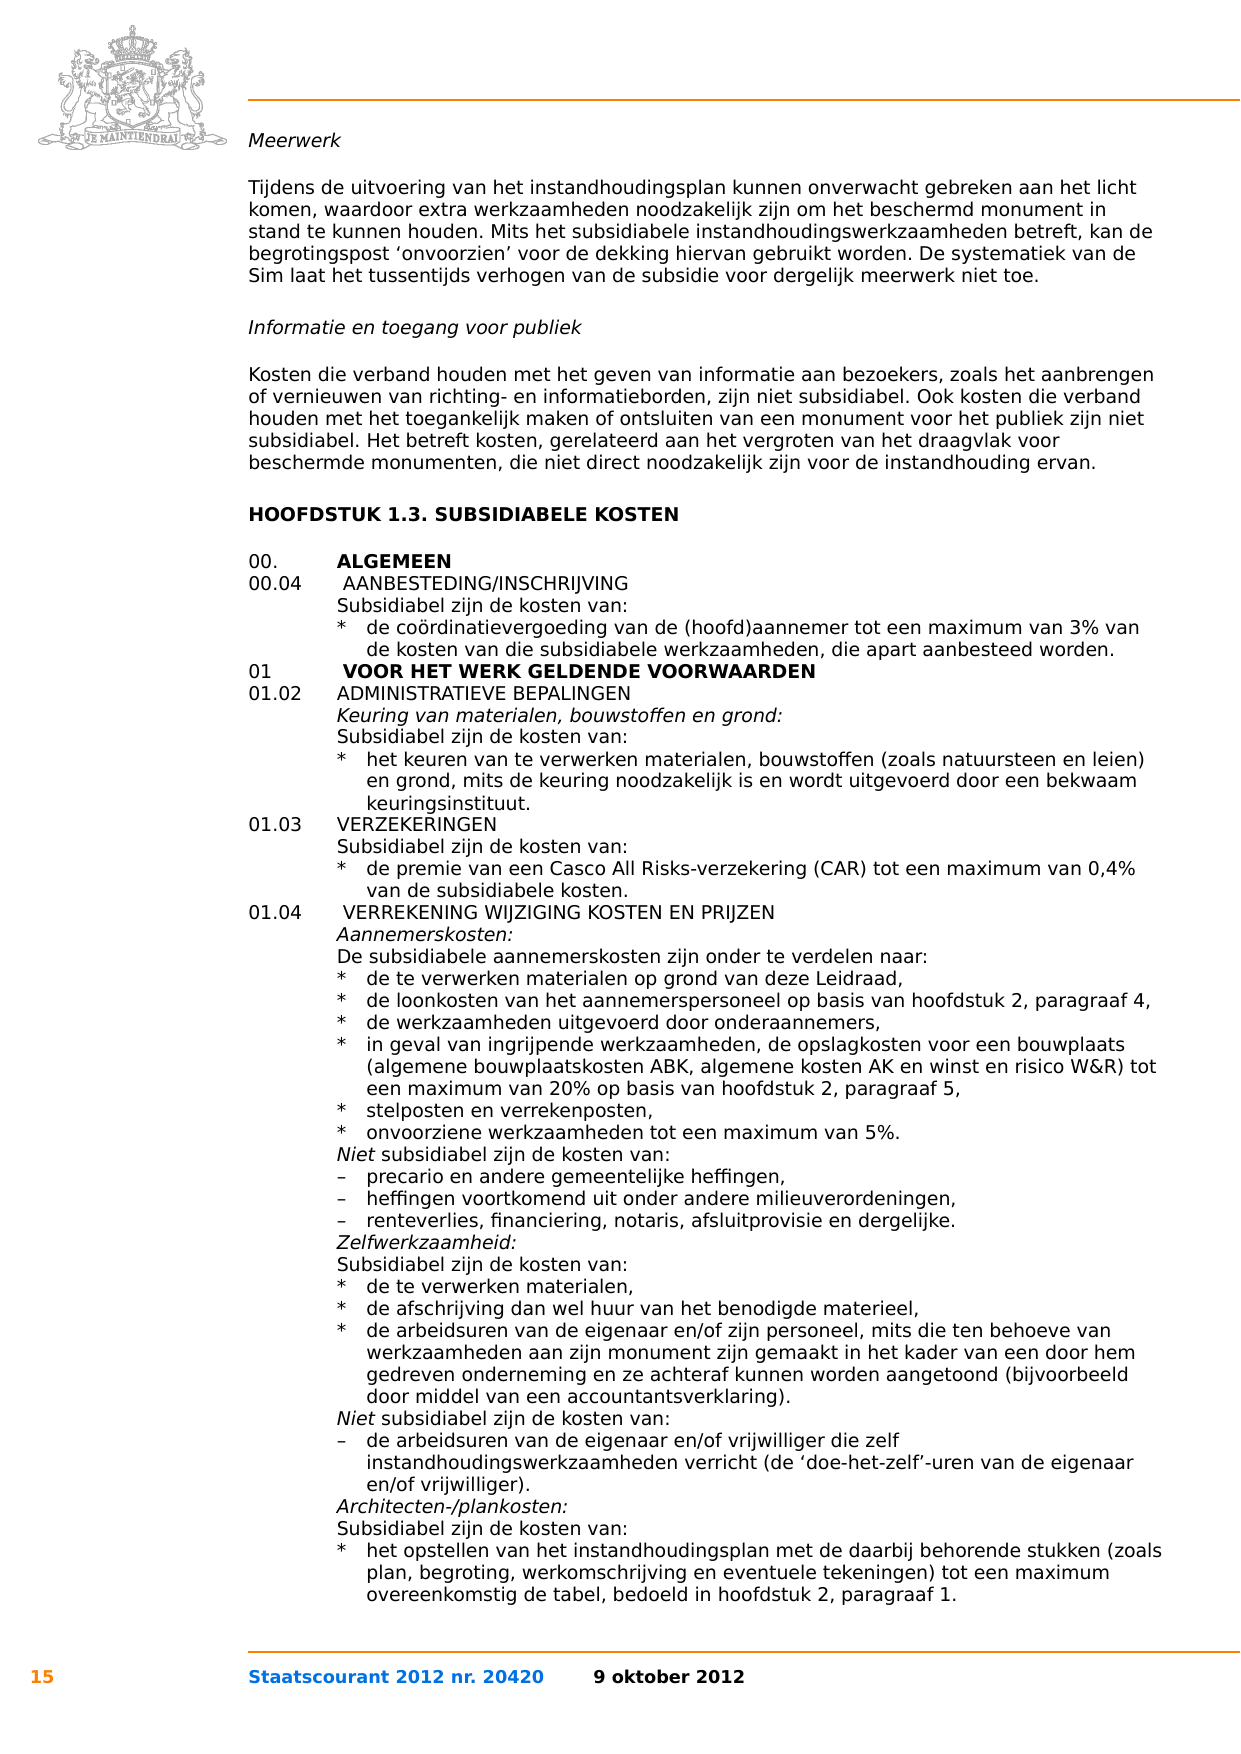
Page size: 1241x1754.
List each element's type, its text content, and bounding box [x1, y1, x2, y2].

text – renteverlies, financiering, notaris, afsluitprovisie en dergelijke. [337, 1210, 1163, 1232]
text 00.04 AANBESTEDING/INSCHRIJVING [248, 573, 1163, 594]
text * de te verwerken materialen, [337, 1276, 1163, 1298]
text * het opstellen van het instandhoudingsplan met de daarbij behorende stukken (zoals plan, begroting, werkomschrijving en eventuele tekeningen) tot een maximum overeenkomstig de tabel, bedoeld in hoofdstuk 2, paragraaf 1. [337, 1540, 1163, 1606]
subtitle HOOFDSTUK 1.3. SUBSIDIABELE KOSTEN [248, 504, 1163, 526]
text Niet subsidiabel zijn de kosten van: [337, 1408, 1163, 1430]
text Kosten die verband houden met het geven van informatie aan bezoekers, zoals het aanbrengen of vernieuwen van richting- en informatieborden, zijn niet subsidiabel. Ook kosten die verband houden met het toegankelijk maken of ontsluiten van een monument voor het publiek zijn niet subsidiabel. Het betreft kosten, gerelateerd aan het vergroten van het draagvlak voor beschermde monumenten, die niet direct noodzakelijk zijn voor de instandhouding ervan. [248, 364, 1163, 474]
text 00. ALGEMEEN [248, 551, 1163, 573]
text Architecten-/plankosten: [337, 1496, 1163, 1518]
text * de werkzaamheden uitgevoerd door onderaannemers, [337, 1012, 1163, 1034]
text * stelposten en verrekenposten, [337, 1100, 1163, 1122]
picture [38, 25, 227, 150]
text Aannemerskosten: [337, 924, 1163, 946]
text – precario en andere gemeentelijke heffingen, [337, 1166, 1163, 1188]
text – heffingen voortkomend uit onder andere milieuverordeningen, [337, 1188, 1163, 1210]
text Keuring van materialen, bouwstoffen en grond: [337, 704, 1163, 726]
text 01 VOOR HET WERK GELDENDE VOORWAARDEN [248, 661, 1163, 682]
text * de arbeidsuren van de eigenaar en/of zijn personeel, mits die ten behoeve van werkzaamheden aan zijn monument zijn gemaakt in het kader van een door hem gedreven onderneming en ze achteraf kunnen worden aangetoond (bijvoorbeeld door middel van een accountantsverklaring). [337, 1320, 1163, 1408]
text Niet subsidiabel zijn de kosten van: [337, 1144, 1163, 1166]
text * de loonkosten van het aannemerspersoneel op basis van hoofdstuk 2, paragraaf 4, [337, 990, 1163, 1012]
text * de afschrijving dan wel huur van het benodigde materieel, [337, 1298, 1163, 1320]
text Subsidiabel zijn de kosten van: [337, 594, 1163, 617]
text * in geval van ingrijpende werkzaamheden, de opslagkosten voor een bouwplaats (algemene bouwplaatskosten ABK, algemene kosten AK en winst en risico W&R) tot een maximum van 20% op basis van hoofdstuk 2, paragraaf 5, [337, 1034, 1163, 1100]
text * onvoorziene werkzaamheden tot een maximum van 5%. [337, 1122, 1163, 1144]
text Subsidiabel zijn de kosten van: [337, 726, 1163, 748]
text Zelfwerkzaamheid: [337, 1232, 1163, 1254]
text * het keuren van te verwerken materialen, bouwstoffen (zoals natuursteen en leien) en grond, mits de keuring noodzakelijk is en wordt uitgevoerd door een bekwaam keuringsinstituut. [337, 748, 1163, 814]
subtitle Informatie en toegang voor publiek [248, 317, 1163, 339]
text 01.04 VERREKENING WIJZIGING KOSTEN EN PRIJZEN [248, 902, 1163, 924]
text * de te verwerken materialen op grond van deze Leidraad, [337, 968, 1163, 990]
text 01.03 VERZEKERINGEN [248, 814, 1163, 836]
text Subsidiabel zijn de kosten van: [337, 1254, 1163, 1276]
text * de premie van een Casco All Risks-verzekering (CAR) tot een maximum van 0,4% van de subsidiabele kosten. [337, 858, 1163, 902]
text * de coördinatievergoeding van de (hoofd)aannemer tot een maximum van 3% van de kosten van die subsidiabele werkzaamheden, die apart aanbesteed worden. [337, 617, 1163, 661]
text Subsidiabel zijn de kosten van: [337, 836, 1163, 858]
text 01.02 ADMINISTRATIEVE BEPALINGEN [248, 682, 1163, 704]
subtitle Meerwerk [248, 130, 1163, 152]
text De subsidiabele aannemerskosten zijn onder te verdelen naar: [337, 946, 1163, 968]
text Tijdens de uitvoering van het instandhoudingsplan kunnen onverwacht gebreken aan het licht komen, waardoor extra werkzaamheden noodzakelijk zijn om het beschermd monument in stand te kunnen houden. Mits het subsidiabele instandhoudingswerkzaamheden betreft, kan de begrotingspost ‘onvoorzien’ voor de dekking hiervan gebruikt worden. De systematiek van de Sim laat het tussentijds verhogen van de subsidie voor dergelijk meerwerk niet toe. [248, 177, 1163, 287]
text Subsidiabel zijn de kosten van: [337, 1518, 1163, 1540]
text – de arbeidsuren van de eigenaar en/of vrijwilliger die zelf instandhoudingswerkzaamheden verricht (de ‘doe-het-zelf’-uren van de eigenaar en/of vrijwilliger). [337, 1430, 1163, 1496]
